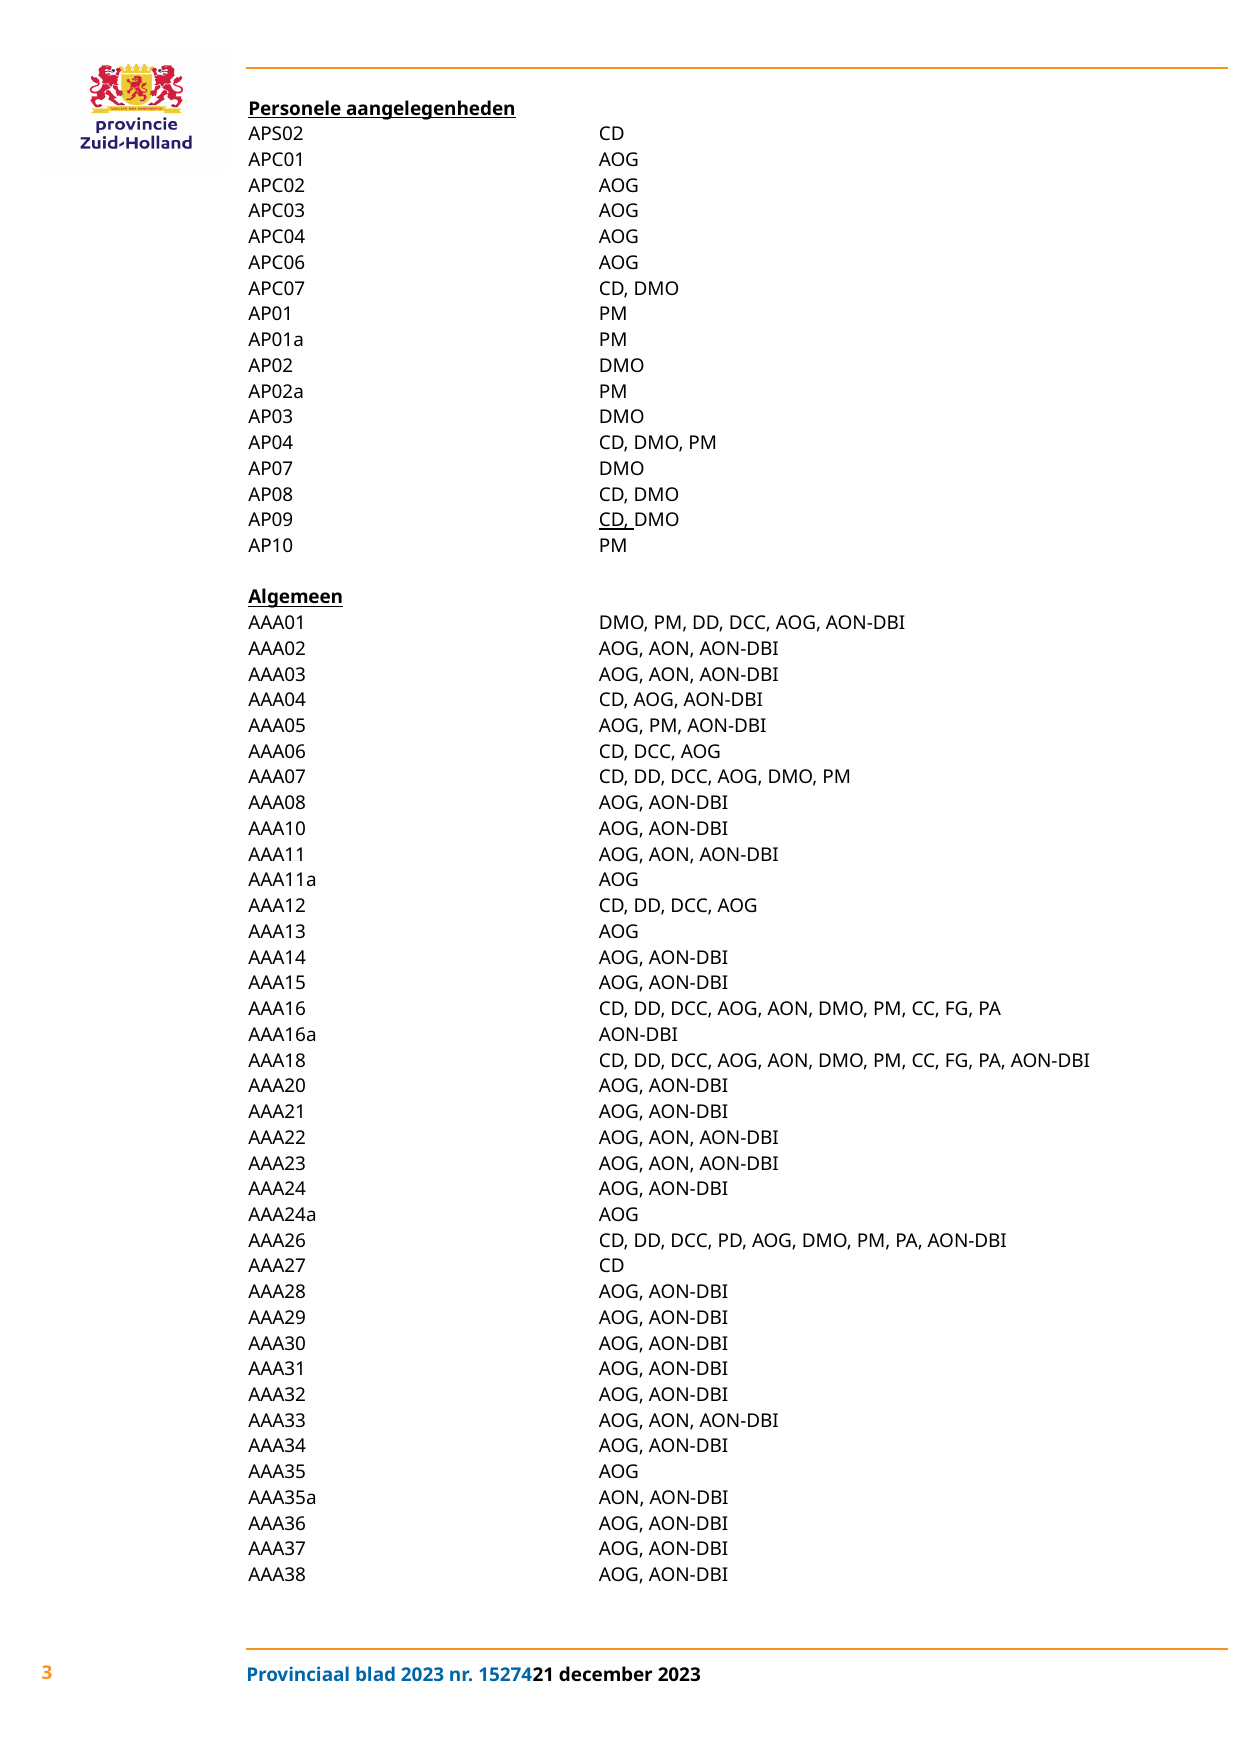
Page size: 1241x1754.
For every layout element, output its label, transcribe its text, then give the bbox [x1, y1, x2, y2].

table_cell Personele aangelegenheden [248, 95, 599, 121]
table_cell AOG [599, 198, 1152, 223]
table_cell AP02a [248, 378, 599, 403]
table_cell AP04 [248, 429, 599, 455]
table_cell AAA26 [248, 1227, 599, 1253]
table_cell AP01 [248, 301, 599, 326]
table_cell AAA06 [248, 738, 599, 764]
table_cell AAA20 [248, 1073, 599, 1098]
table_cell AOG [599, 1459, 1152, 1484]
table_cell AAA14 [248, 944, 599, 969]
table_cell CD, DCC, AOG [599, 738, 1152, 764]
table_cell AAA37 [248, 1536, 599, 1561]
table_cell AOG, AON-DBI [599, 1381, 1152, 1407]
table_cell AP09 [248, 506, 599, 532]
table_cell DMO, PM, DD, DCC, AOG, AON-DBI [599, 609, 1152, 635]
table_cell AAA34 [248, 1433, 599, 1458]
table_cell AAA18 [248, 1047, 599, 1072]
table_cell AAA10 [248, 815, 599, 841]
table_cell AOG, AON-DBI [599, 790, 1152, 815]
table_cell [599, 558, 1152, 584]
table_cell Algemeen [248, 584, 599, 609]
table_cell APS02 [248, 121, 599, 146]
table_cell AP07 [248, 455, 599, 481]
table_cell AAA30 [248, 1330, 599, 1356]
table_cell AOG [599, 172, 1152, 198]
table_cell AAA16 [248, 995, 599, 1021]
table_cell DMO [599, 352, 1152, 378]
table_cell AOG, AON, AON-DBI [599, 1150, 1152, 1175]
table_cell AP08 [248, 481, 599, 506]
table_cell AAA31 [248, 1356, 599, 1381]
table_cell AOG, AON-DBI [599, 944, 1152, 969]
table_cell AON, AON-DBI [599, 1484, 1152, 1510]
table_cell CD, DMO [599, 481, 1152, 506]
table_cell CD [599, 1253, 1152, 1278]
table_cell AOG [599, 918, 1152, 944]
table_cell AAA05 [248, 712, 599, 738]
table_cell AAA08 [248, 790, 599, 815]
table_cell AOG, AON, AON-DBI [599, 635, 1152, 661]
table_cell AAA23 [248, 1150, 599, 1175]
table_cell AP10 [248, 532, 599, 558]
table_cell CD, DMO [599, 506, 1152, 532]
table_cell AAA24a [248, 1201, 599, 1227]
table_cell AOG, AON-DBI [599, 970, 1152, 995]
table_cell AOG, AON-DBI [599, 1278, 1152, 1304]
table_cell AOG, AON-DBI [599, 1561, 1152, 1587]
table_cell AOG, AON-DBI [599, 1356, 1152, 1381]
table_cell APC07 [248, 275, 599, 301]
table_cell AAA35 [248, 1459, 599, 1484]
table_cell APC02 [248, 172, 599, 198]
table_cell AOG, AON, AON-DBI [599, 1407, 1152, 1433]
table_cell AOG, AON-DBI [599, 1073, 1152, 1098]
table_cell AP02 [248, 352, 599, 378]
table_cell AAA11 [248, 841, 599, 867]
table_cell AAA21 [248, 1098, 599, 1124]
table_cell AAA29 [248, 1304, 599, 1330]
table_cell PM [599, 378, 1152, 403]
picture [41, 47, 231, 172]
table_cell AAA12 [248, 893, 599, 918]
table_cell AOG, AON, AON-DBI [599, 841, 1152, 867]
table_cell AOG [599, 224, 1152, 249]
table_cell AAA24 [248, 1175, 599, 1201]
table_cell AOG [599, 146, 1152, 172]
table_cell AAA36 [248, 1510, 599, 1536]
table_cell AOG, AON-DBI [599, 1175, 1152, 1201]
table_cell AAA27 [248, 1253, 599, 1278]
table_cell AP03 [248, 404, 599, 429]
table_cell AAA15 [248, 970, 599, 995]
table_cell AOG, AON-DBI [599, 1330, 1152, 1356]
table_cell AAA01 [248, 609, 599, 635]
table_cell AOG [599, 867, 1152, 892]
table_cell APC04 [248, 224, 599, 249]
table_cell [599, 584, 1152, 609]
table_cell CD, DMO, PM [599, 429, 1152, 455]
table_cell CD, DD, DCC, AOG, DMO, PM [599, 764, 1152, 789]
table_cell PM [599, 326, 1152, 352]
table_cell AAA32 [248, 1381, 599, 1407]
table_cell CD, DMO [599, 275, 1152, 301]
table_cell AOG, AON-DBI [599, 1304, 1152, 1330]
table_cell AAA16a [248, 1021, 599, 1047]
table_cell AOG, AON-DBI [599, 1098, 1152, 1124]
table_cell APC03 [248, 198, 599, 223]
table_cell APC01 [248, 146, 599, 172]
table_cell APC06 [248, 249, 599, 275]
table_cell AOG, AON-DBI [599, 1510, 1152, 1536]
table_cell PM [599, 532, 1152, 558]
table_cell AOG, AON-DBI [599, 815, 1152, 841]
table_cell AOG [599, 249, 1152, 275]
table_cell AAA03 [248, 661, 599, 687]
table_cell AAA07 [248, 764, 599, 789]
table_cell [599, 95, 1152, 121]
table_cell AP01a [248, 326, 599, 352]
table_cell AAA28 [248, 1278, 599, 1304]
table_cell CD, DD, DCC, PD, AOG, DMO, PM, PA, AON-DBI [599, 1227, 1152, 1253]
table_cell AON-DBI [599, 1021, 1152, 1047]
table_cell DMO [599, 455, 1152, 481]
table_cell AOG, AON, AON-DBI [599, 661, 1152, 687]
table_cell AOG, PM, AON-DBI [599, 712, 1152, 738]
table_cell CD, DD, DCC, AOG, AON, DMO, PM, CC, FG, PA [599, 995, 1152, 1021]
table_cell CD, DD, DCC, AOG [599, 893, 1152, 918]
table_cell CD, DD, DCC, AOG, AON, DMO, PM, CC, FG, PA, AON-DBI [599, 1047, 1152, 1072]
table_cell AAA38 [248, 1561, 599, 1587]
table_cell DMO [599, 404, 1152, 429]
table_cell AOG, AON-DBI [599, 1433, 1152, 1458]
table_cell AAA22 [248, 1124, 599, 1150]
table_cell AOG, AON, AON-DBI [599, 1124, 1152, 1150]
table_cell AAA02 [248, 635, 599, 661]
table_cell [248, 558, 599, 584]
table_cell AOG [599, 1201, 1152, 1227]
table_cell AAA35a [248, 1484, 599, 1510]
table_cell AOG, AON-DBI [599, 1536, 1152, 1561]
table_cell AAA33 [248, 1407, 599, 1433]
table_cell PM [599, 301, 1152, 326]
table_cell CD [599, 121, 1152, 146]
table_cell AAA13 [248, 918, 599, 944]
table_cell AAA11a [248, 867, 599, 892]
table_cell CD, AOG, AON-DBI [599, 687, 1152, 712]
table_cell AAA04 [248, 687, 599, 712]
